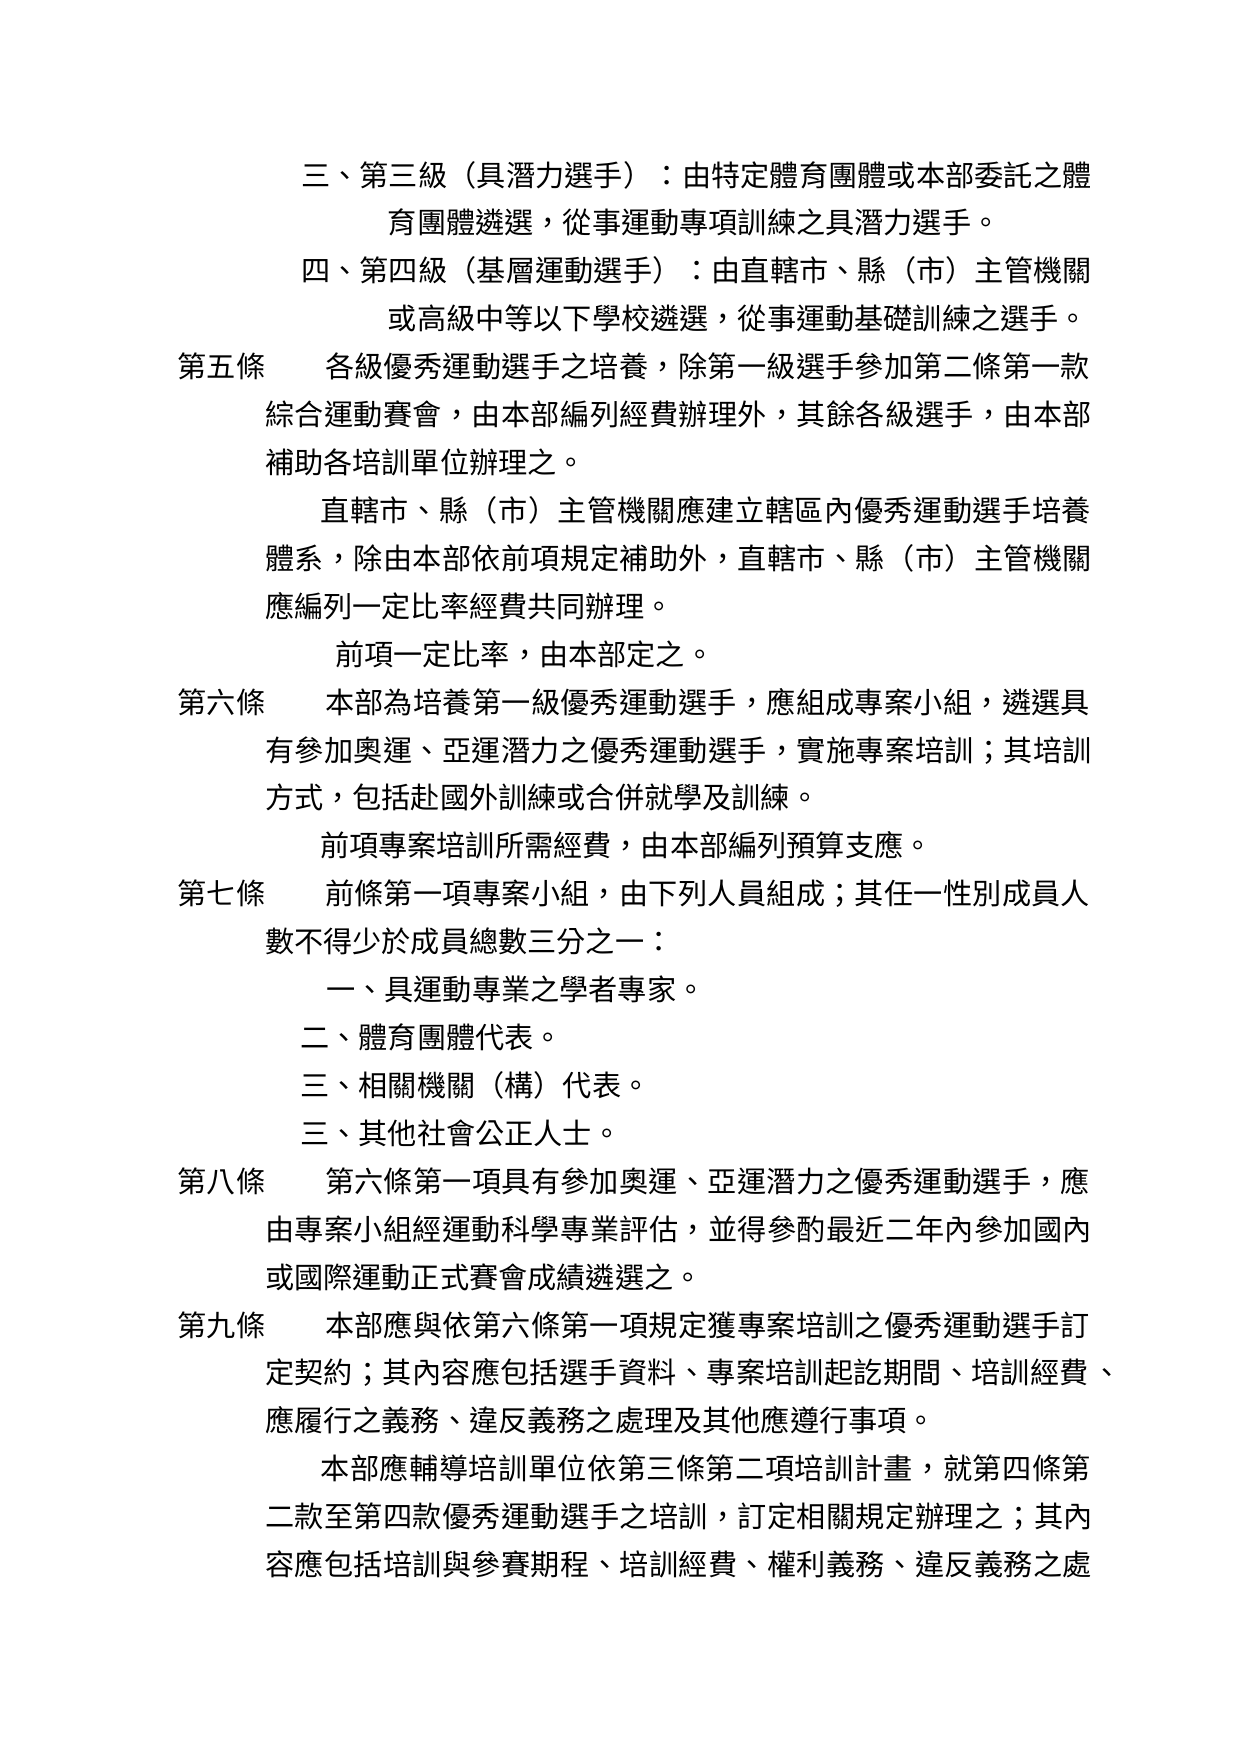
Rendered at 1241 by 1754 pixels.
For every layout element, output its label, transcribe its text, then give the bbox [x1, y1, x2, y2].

text 第五條□□各級優秀運動選手之培養，除第一級選手參加第二條第一款綜合運動賽會，由本部編列經費辦理外，其餘各級選手，由本部補助各培訓單位辦理之。 [177, 339, 1092, 483]
text □□前項專案培訓所需經費，由本部編列預算支應。 [265, 818, 1092, 866]
text 三、第三級（具潛力選手）：由特定體育團體或本部委託之體育團體遴選，從事運動專項訓練之具潛力選手。 [271, 148, 1092, 243]
text 四、第四級（基層運動選手）：由直轄市、縣（市）主管機關或高級中等以下學校遴選，從事運動基礎訓練之選手。 [271, 243, 1092, 339]
text 二、體育團體代表。 [271, 1010, 1092, 1058]
text □□一、具運動專業之學者專家。 [271, 962, 1092, 1010]
text 三、其他社會公正人士。□□ [271, 1106, 1092, 1154]
text 第九條□□本部應與依第六條第一項規定獲專案培訓之優秀運動選手訂定契約；其內容應包括選手資料、專案培訓起訖期間、培訓經費、應履行之義務、違反義務之處理及其他應遵行事項。 [177, 1298, 1092, 1441]
text 第六條□□本部為培養第一級優秀運動選手，應組成專案小組，遴選具有參加奧運、亞運潛力之優秀運動選手，實施專案培訓；其培訓方式，包括赴國外訓練或合併就學及訓練。 [177, 675, 1092, 818]
text □□直轄市、縣（市）主管機關應建立轄區內優秀運動選手培養體系，除由本部依前項規定補助外，直轄市、縣（市）主管機關應編列一定比率經費共同辦理。 [265, 483, 1092, 627]
text □□本部應輔導培訓單位依第三條第二項培訓計畫，就第四條第二款至第四款優秀運動選手之培訓，訂定相關規定辦理之；其內容應包括培訓與參賽期程、培訓經費、權利義務、違反義務之處 [265, 1441, 1092, 1585]
text 前項一定比率，由本部定之。 [265, 627, 1092, 675]
text 三、相關機關（構）代表。 [271, 1058, 1092, 1106]
text 第八條□□第六條第一項具有參加奧運、亞運潛力之優秀運動選手，應由專案小組經運動科學專業評估，並得參酌最近二年內參加國內或國際運動正式賽會成績遴選之。 [177, 1154, 1092, 1298]
text 第七條□□前條第一項專案小組，由下列人員組成；其任一性別成員人數不得少於成員總數三分之一： [177, 866, 1092, 962]
